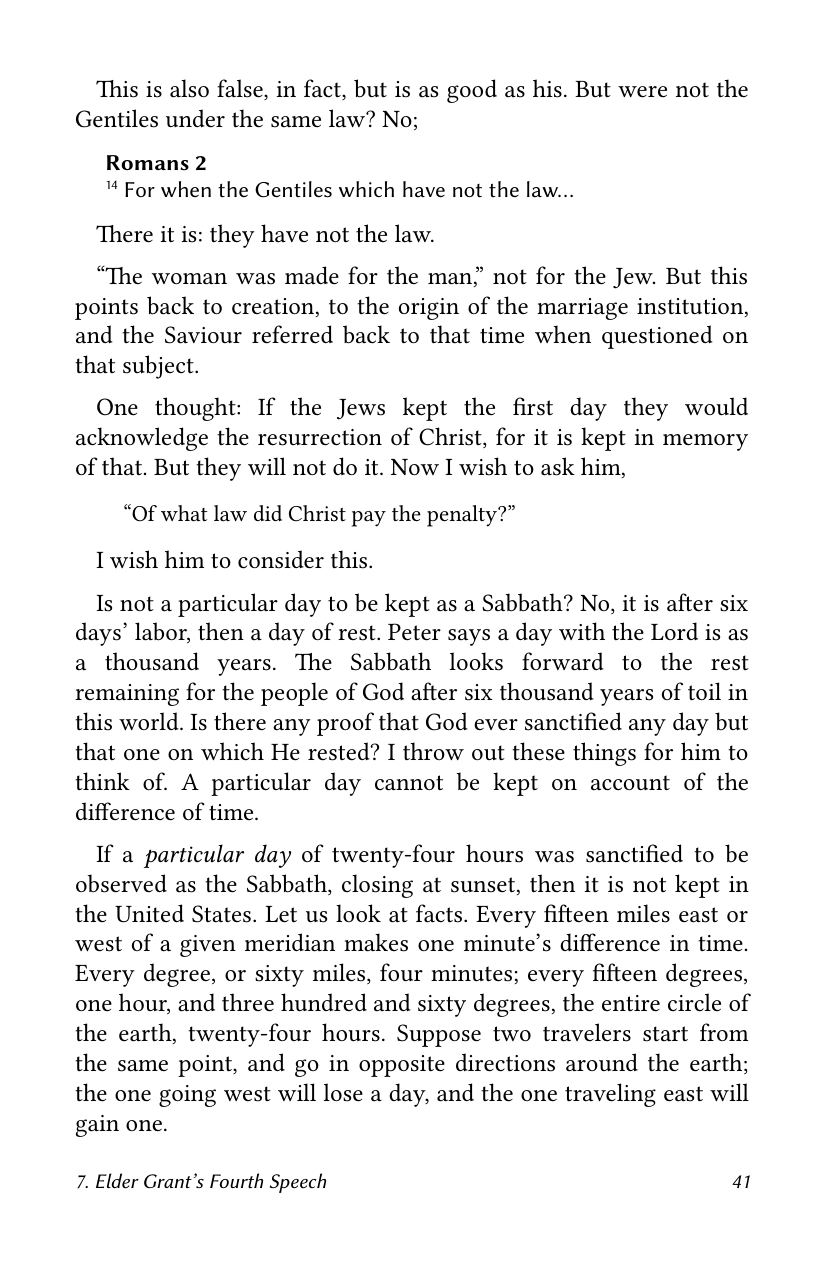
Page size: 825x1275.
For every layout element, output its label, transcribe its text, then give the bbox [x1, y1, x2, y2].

text If a particular day of twenty-four hours was sanctified to be observed as the Sabbath, closing at sunset, then it is not kept in the United States. Let us look at facts. Every fifteen miles east or west of a given meridian makes one minute’s difference in time. Every degree, or sixty miles, four minutes; every fifteen degrees, one hour, and three hundred and sixty degrees, the entire circle of the earth, twenty-four hours. Suppose two travelers start from the same point, and go in opposite directions around the earth; the one going west will lose a day, and the one traveling east will gain one. [75, 840, 750, 1137]
text One thought: If the Jews kept the first day they would acknowledge the resurrection of Christ, for it is kept in memory of that. But they will not do it. Now I wish to ask him, [75, 393, 750, 482]
text Romans 2 [105, 150, 750, 176]
text This is also false, in fact, but is as good as his. But were not the Gentiles under the same law? No; [75, 75, 750, 133]
text I wish him to consider this. [75, 547, 750, 575]
text “The woman was made for the man,” not for the Jew. But this points back to creation, to the origin of the marriage institution, and the Saviour referred back to that time when questioned on that subject. [75, 262, 750, 380]
text “Of what law did Christ pay the penalty?” [105, 501, 720, 527]
text 14 For when the Gentiles which have not the law... [105, 177, 720, 203]
text There it is: they have not the law. [75, 220, 750, 248]
text Is not a particular day to be kept as a Sabbath? No, it is after six days’ labor, then a day of rest. Peter says a day with the Lord is as a thousand years. The Sabbath looks forward to the rest remaining for the people of God after six thousand years of toil in this world. Is there any proof that God ever sanctified any day but that one on which He rested? I throw out these things for him to think of. A particular day cannot be kept on account of the difference of time. [75, 588, 750, 826]
